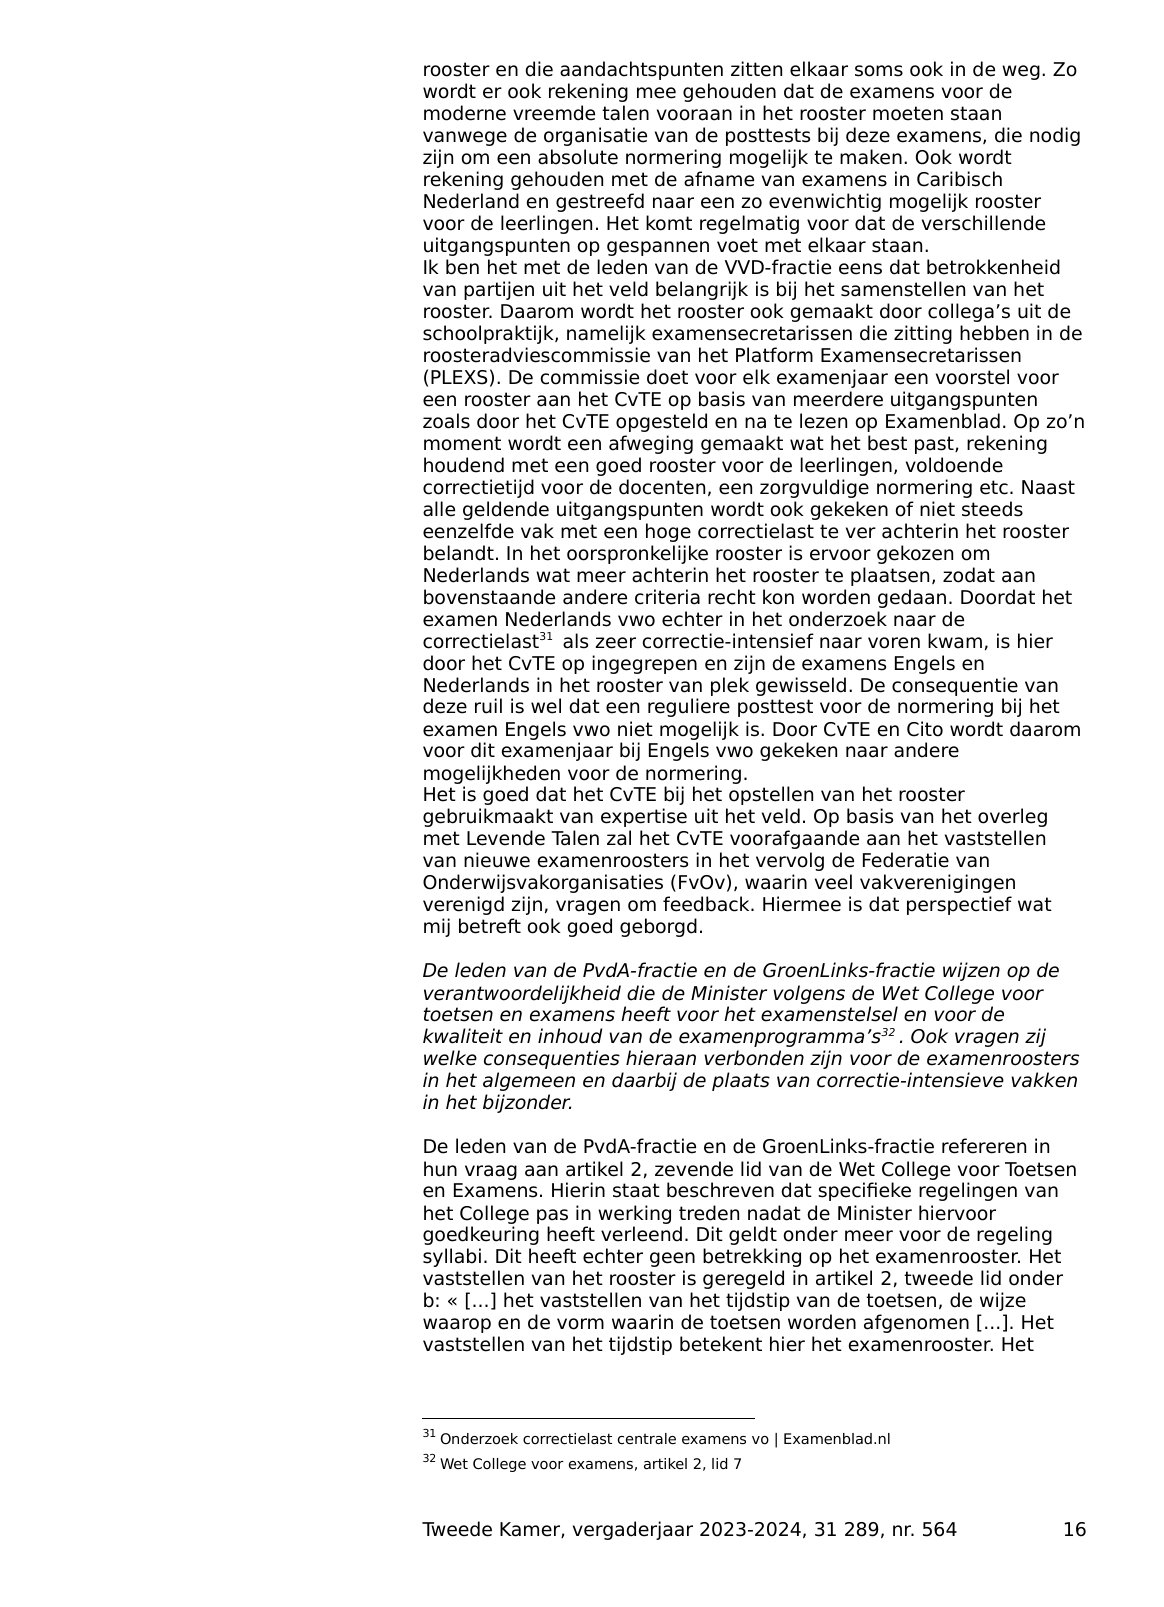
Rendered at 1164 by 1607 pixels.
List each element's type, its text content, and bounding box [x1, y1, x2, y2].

text De leden van de PvdA-fractie en de GroenLinks-fractie refereren in hun vraag aan artikel 2, zevende lid van de Wet College voor Toetsen en Examens. Hierin staat beschreven dat specifieke regelingen van het College pas in werking treden nadat de Minister hiervoor goedkeuring heeft verleend. Dit geldt onder meer voor de regeling syllabi. Dit heeft echter geen betrekking op het examenrooster. Het vaststellen van het rooster is geregeld in artikel 2, tweede lid onder b: « [...] het vaststellen van het tijdstip van de toetsen, de wijze waarop en de vorm waarin de toetsen worden afgenomen [...]. Het vaststellen van het tijdstip betekent hier het examenrooster. Het [422, 1136, 1087, 1356]
text De leden van de PvdA-fractie en de GroenLinks-fractie wijzen op de verantwoordelijkheid die de Minister volgens de Wet College voor toetsen en examens heeft voor het examenstelsel en voor de kwaliteit en inhoud van de examenprogramma’s. Ook vragen zij welke consequenties hieraan verbonden zijn voor de examenroosters in het algemeen en daarbij de plaats van correctie-intensieve vakken in het bijzonder. [422, 960, 1087, 1114]
text Het is goed dat het CvTE bij het opstellen van het rooster gebruikmaakt van expertise uit het veld. Op basis van het overleg met Levende Talen zal het CvTE voorafgaande aan het vaststellen van nieuwe examenroosters in het vervolg de Federatie van Onderwijsvakorganisaties (FvOv), waarin veel vakverenigingen verenigd zijn, vragen om feedback. Hiermee is dat perspectief wat mij betreft ook goed geborgd. [422, 784, 1087, 938]
text Ik ben het met de leden van de VVD-fractie eens dat betrokkenheid van partijen uit het veld belangrijk is bij het samenstellen van het rooster. Daarom wordt het rooster ook gemaakt door collega’s uit de schoolpraktijk, namelijk examensecretarissen die zitting hebben in de roosteradviescommissie van het Platform Examensecretarissen (PLEXS). De commissie doet voor elk examenjaar een voorstel voor een rooster aan het CvTE op basis van meerdere uitgangspunten zoals door het CvTE opgesteld en na te lezen op Examenblad. Op zo’n moment wordt een afweging gemaakt wat het best past, rekening houdend met een goed rooster voor de leerlingen, voldoende correctietijd voor de docenten, een zorgvuldige normering etc. Naast alle geldende uitgangspunten wordt ook gekeken of niet steeds eenzelfde vak met een hoge correctielast te ver achterin het rooster belandt. In het oorspronkelijke rooster is ervoor gekozen om Nederlands wat meer achterin het rooster te plaatsen, zodat aan bovenstaande andere criteria recht kon worden gedaan. Doordat het examen Nederlands vwo echter in het onderzoek naar de correctielast als zeer correctie-intensief naar voren kwam, is hier door het CvTE op ingegrepen en zijn de examens Engels en Nederlands in het rooster van plek gewisseld. De consequentie van deze ruil is wel dat een reguliere posttest voor de normering bij het examen Engels vwo niet mogelijk is. Door CvTE en Cito wordt daarom voor dit examenjaar bij Engels vwo gekeken naar andere mogelijkheden voor de normering. [422, 257, 1087, 784]
text Onderzoek correctielast centrale examens vo | Examenblad.nl [422, 1427, 1087, 1449]
text Wet College voor examens, artikel 2, lid 7 [422, 1452, 1087, 1474]
text rooster en die aandachtspunten zitten elkaar soms ook in de weg. Zo wordt er ook rekening mee gehouden dat de examens voor de moderne vreemde talen vooraan in het rooster moeten staan vanwege de organisatie van de posttests bij deze examens, die nodig zijn om een absolute normering mogelijk te maken. Ook wordt rekening gehouden met de afname van examens in Caribisch Nederland en gestreefd naar een zo evenwichtig mogelijk rooster voor de leerlingen. Het komt regelmatig voor dat de verschillende uitgangspunten op gespannen voet met elkaar staan. [422, 59, 1087, 257]
